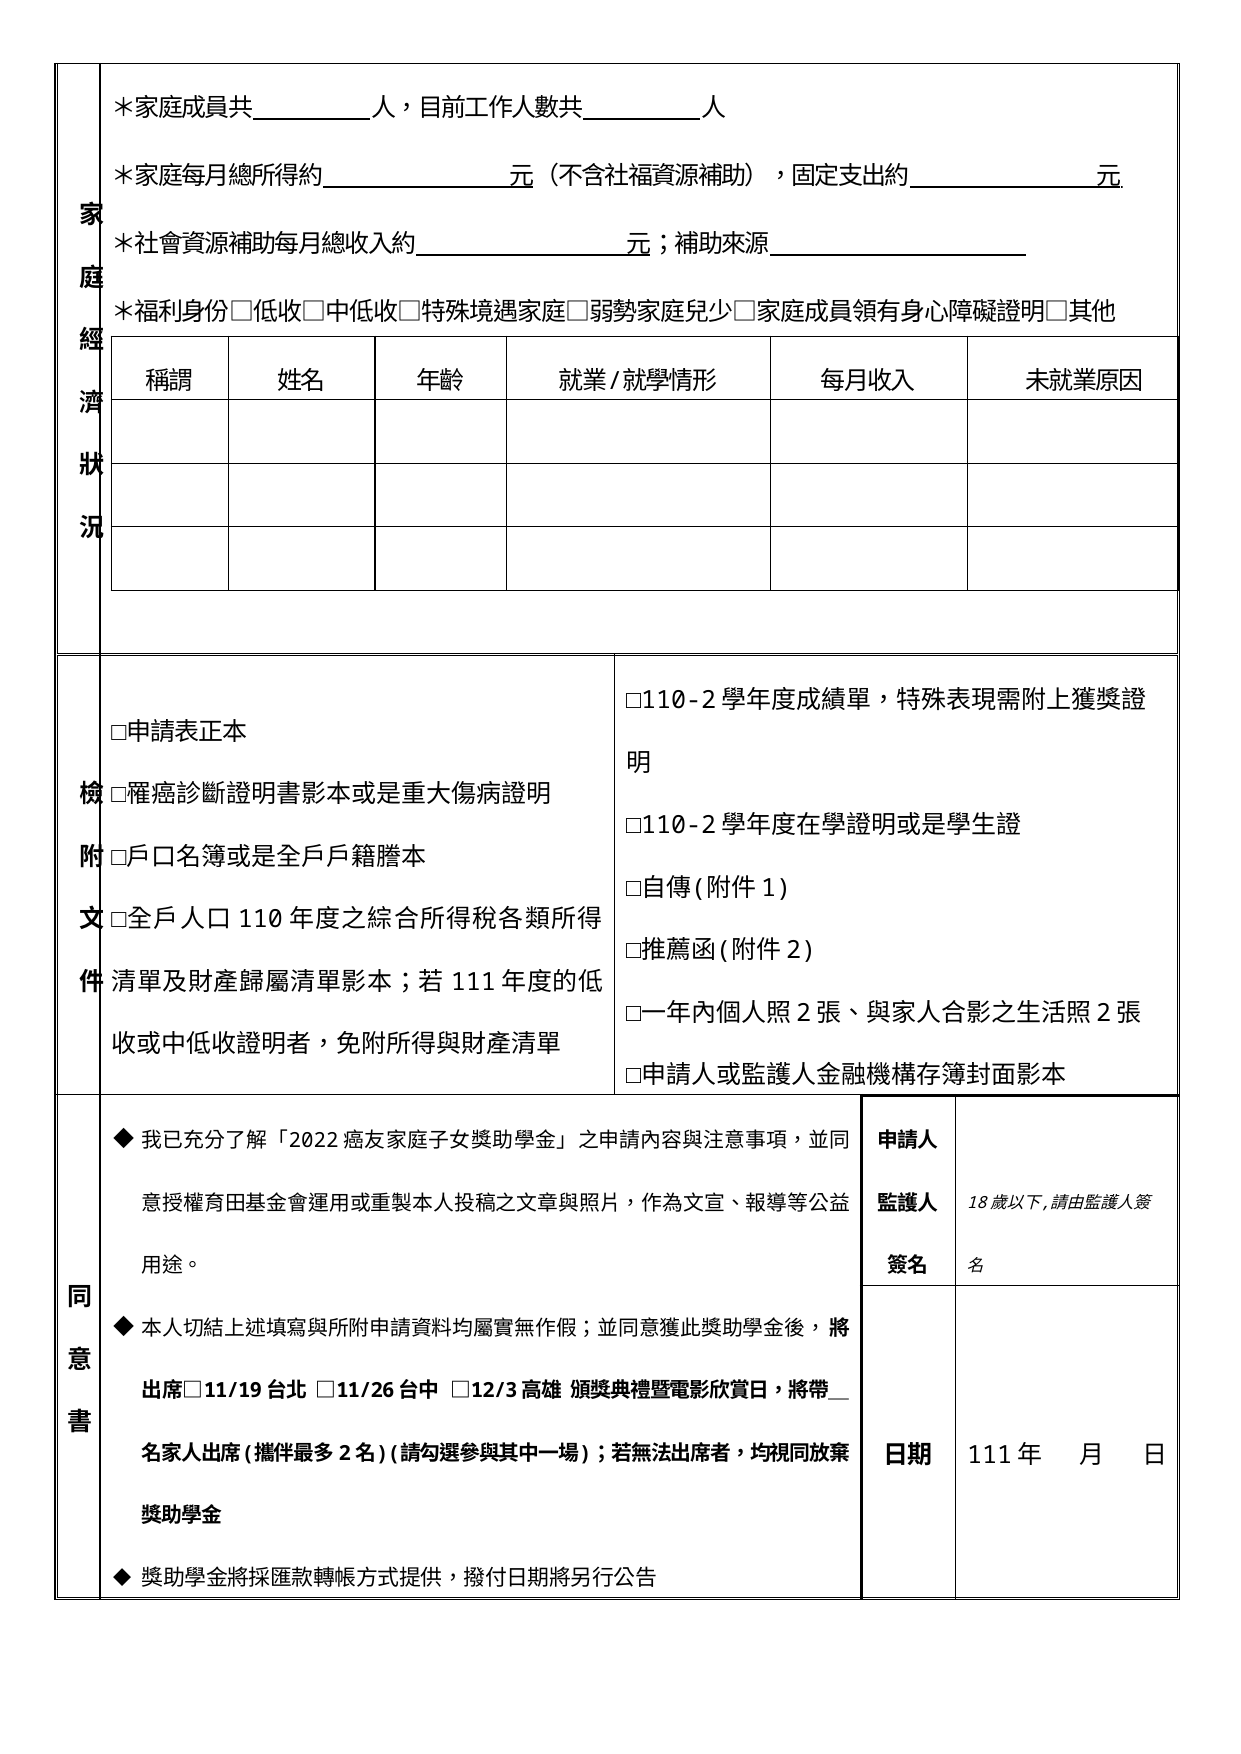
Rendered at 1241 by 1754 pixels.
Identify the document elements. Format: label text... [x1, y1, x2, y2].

table_cell [771, 527, 967, 590]
table_cell [968, 400, 1177, 463]
table_cell 申請人 監護人 簽名 [863, 1097, 955, 1284]
table_cell [507, 400, 770, 463]
table_header 姓名 [229, 337, 374, 399]
table_cell [376, 527, 506, 590]
table_cell 家庭經濟狀況 [58, 64, 99, 653]
table_header 未就業原因 [968, 337, 1177, 399]
table_cell ＊家庭成員共 人，目前工作人數共 人 ＊家庭每月總所得約 元（不含社福資源補助），固定支出約 元 ＊社會資源補助每月總收入約 元；補助來源 ＊福利身份□低收□中低收□特殊境遇家庭□弱勢家庭兒少□家庭成員領有身心障礙證明□其他 [101, 64, 1177, 653]
table_cell [968, 527, 1177, 590]
table_header 每月收入 [771, 337, 967, 399]
table_cell [376, 400, 506, 463]
table_cell 日期 [863, 1286, 955, 1597]
table_cell [112, 400, 228, 463]
table_cell 同意書 [58, 1095, 99, 1597]
table_cell □申請表正本 □罹癌診斷證明書影本或是重大傷病證明 □戶口名簿或是全戶戶籍謄本 □全戶人口110年度之綜合所得稅各類所得清單及財產歸屬清單影本；若111年度的低收或中低收證明者，免附所得與財產清單 [101, 656, 614, 1094]
table_cell [112, 464, 228, 526]
table_cell [376, 464, 506, 526]
table_header 稱謂 [112, 337, 228, 399]
table_cell [771, 400, 967, 463]
table_header 就業/就學情形 [507, 337, 770, 399]
table_cell [229, 400, 374, 463]
table_cell 111年 月 日 [956, 1286, 1177, 1597]
table_cell □110-2學年度成績單，特殊表現需附上獲獎證明 □110-2學年度在學證明或是學生證 □自傳(附件1) □推薦函(附件2) □一年內個人照2張、與家人合影之生活照2張 □申請人或監護人金融機構存簿封面影本 [615, 656, 1177, 1094]
table_cell [507, 527, 770, 590]
table_cell [229, 464, 374, 526]
table_cell [507, 464, 770, 526]
table_cell 我已充分了解「2022癌友家庭子女獎助學金」之申請內容與注意事項，並同意授權育田基金會運用或重製本人投稿之文章與照片，作為文宣、報導等公益用途。 本人切結上述填寫與所附申請資料均屬實無作假；並同意獲此獎助學金後，將出席□11/19台北 □11/26台中 □12/3高雄 頒獎典禮暨電影欣賞日，將帶＿名家人出席(攜伴最多2名)(請勾選參與其中一場)；若無法出席者，均視同放棄獎助學金 獎助學金將採匯款轉帳方式提供，撥付日期將另行公告 [101, 1095, 860, 1597]
table_cell 檢附文件 [58, 656, 99, 1094]
table_cell 18歲以下,請由監護人簽名 [956, 1097, 1177, 1284]
table_cell [968, 464, 1177, 526]
table_cell [112, 527, 228, 590]
table_cell [229, 527, 374, 590]
table_cell [771, 464, 967, 526]
table_header 年齡 [376, 337, 506, 399]
